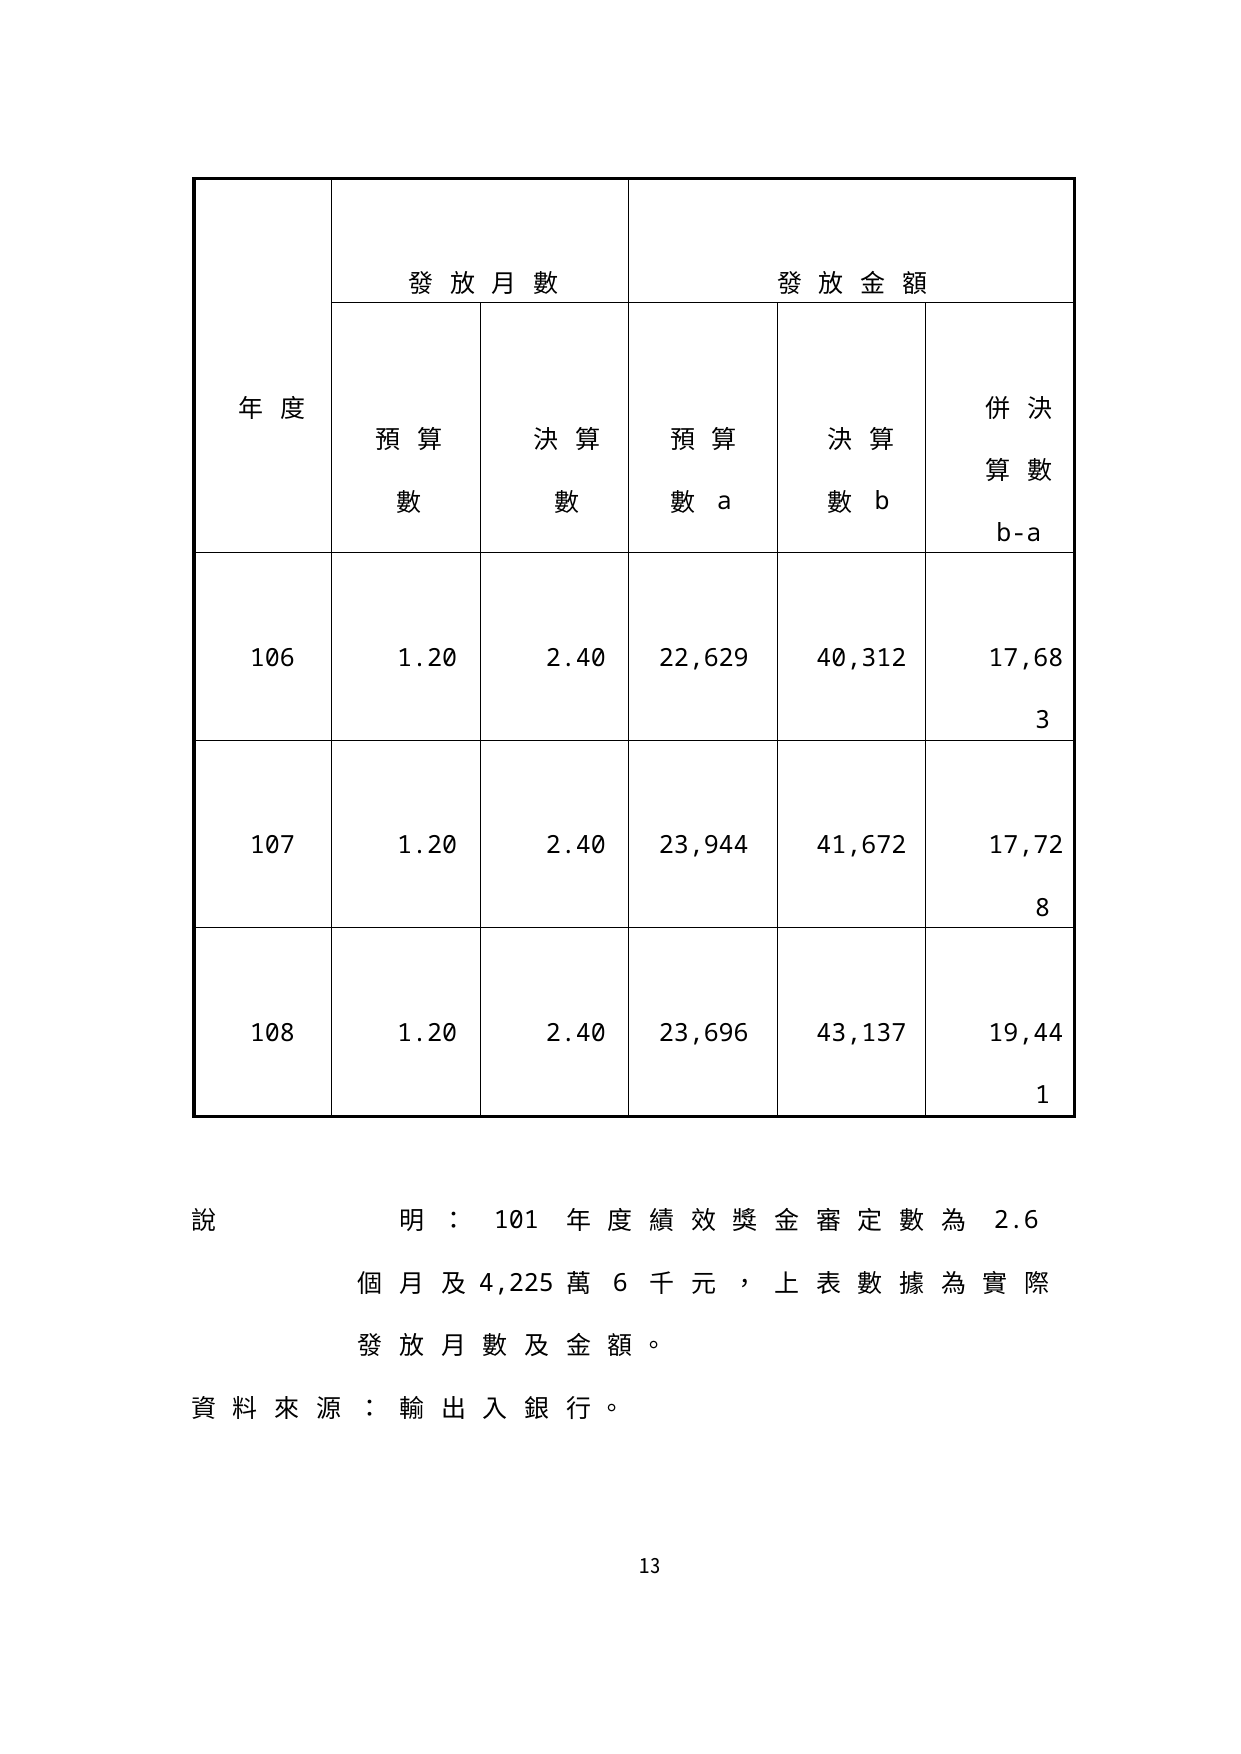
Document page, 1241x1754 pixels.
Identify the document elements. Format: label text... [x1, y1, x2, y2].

table_cell 決算數b [778, 303, 925, 552]
table_header 發放月數 [332, 180, 628, 302]
table_cell 40,312 [778, 553, 925, 740]
table_cell 17,683 [926, 553, 1073, 740]
table_cell 1.20 [332, 928, 480, 1115]
table_cell 106 [196, 553, 331, 740]
text 說 明：101年度績效獎金審定數為2.6個月及4,225萬6千元，上表數據為實際發放月數及金額。 [183, 1177, 1058, 1365]
table_cell 2.40 [481, 553, 628, 740]
table_cell 1.20 [332, 553, 480, 740]
table_cell 17,728 [926, 741, 1073, 927]
table_cell 22,629 [629, 553, 777, 740]
table_cell 2.40 [481, 741, 628, 927]
table_cell 19,441 [926, 928, 1073, 1115]
table_cell 決算數 [481, 303, 628, 552]
table_cell 1.20 [332, 741, 480, 927]
text 資料來源：輸出入銀行。 [183, 1365, 1058, 1427]
table_cell 41,672 [778, 741, 925, 927]
table_cell 108 [196, 928, 331, 1115]
table_cell 107 [196, 741, 331, 927]
table_cell 預算數 [332, 303, 480, 552]
table_cell 2.40 [481, 928, 628, 1115]
table_cell 併決算數b-a [926, 303, 1073, 552]
table_cell 預算數a [629, 303, 777, 552]
table_cell 23,696 [629, 928, 777, 1115]
table_header 發放金額 [629, 180, 1073, 302]
table_cell 23,944 [629, 741, 777, 927]
table_cell 43,137 [778, 928, 925, 1115]
table_header 年度 [196, 180, 331, 552]
